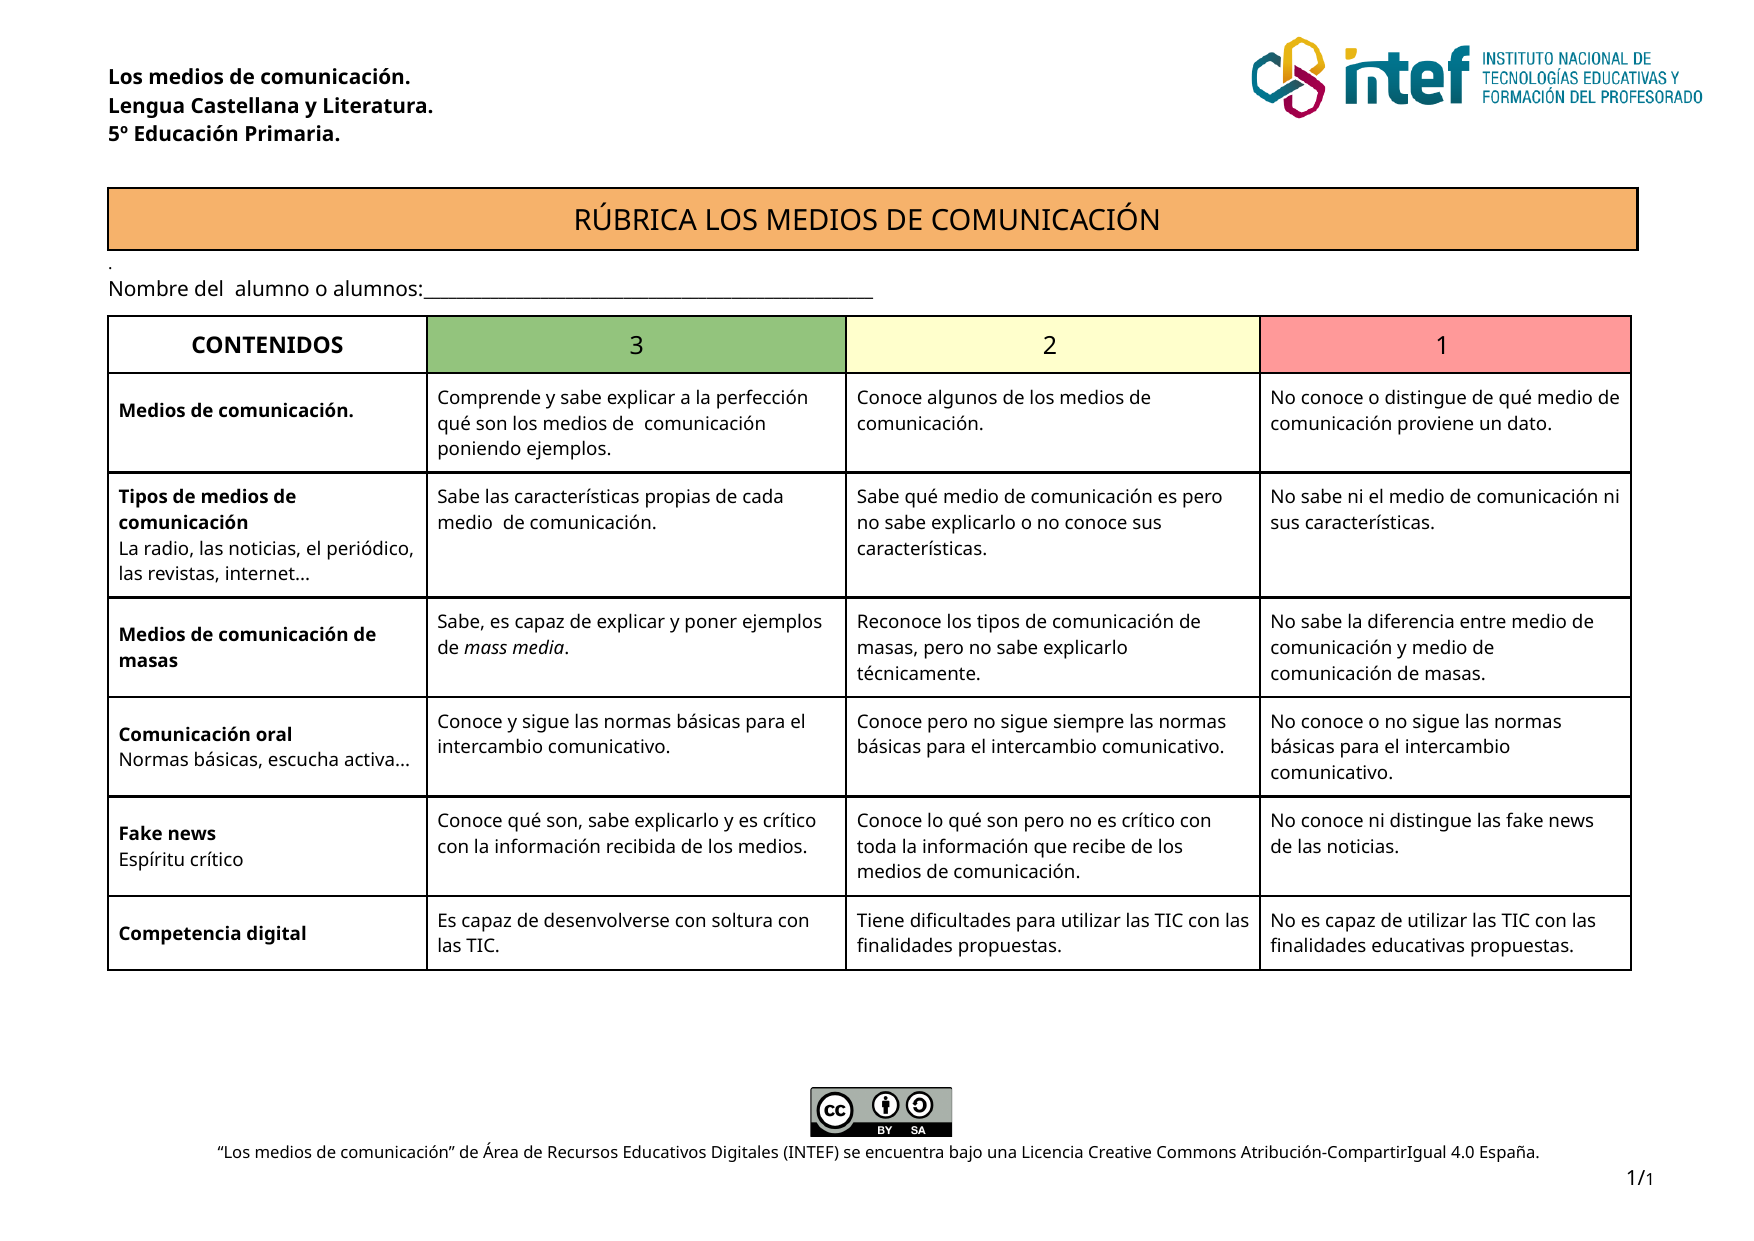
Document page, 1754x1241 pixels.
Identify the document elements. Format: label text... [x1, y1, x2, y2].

table_cell No conoce ni distingue las fake news de las noticias. [1261, 798, 1630, 895]
table_cell Competencia digital [109, 897, 426, 969]
table_cell Medios de comunicación de masas [109, 599, 426, 696]
table_cell Tipos de medios de comunicación La radio, las noticias, el periódico, las revistas, internet... [109, 474, 426, 596]
table_cell Comunicación oral Normas básicas, escucha activa... [109, 698, 426, 795]
table_cell Reconoce los tipos de comunicación de masas, pero no sabe explicarlo técnicamente. [847, 599, 1259, 696]
table_header 3 [428, 317, 845, 372]
table_cell Sabe las características propias de cada medio de comunicación. [428, 474, 845, 596]
table_header RÚBRICA LOS MEDIOS DE COMUNICACIÓN [109, 189, 1636, 249]
table_header CONTENIDOS [109, 317, 426, 372]
picture [1236, 24, 1717, 130]
table_cell Fake news Espíritu crítico [109, 798, 426, 895]
table_cell Sabe qué medio de comunicación es pero no sabe explicarlo o no conoce sus características. [847, 474, 1259, 596]
table_cell No sabe la diferencia entre medio de comunicación y medio de comunicación de masas. [1261, 599, 1630, 696]
table_header 2 [847, 317, 1259, 372]
table_cell Sabe, es capaz de explicar y poner ejemplos de mass media. [428, 599, 845, 696]
picture [810, 1087, 953, 1137]
table_cell Medios de comunicación. [109, 374, 426, 471]
table_cell Conoce pero no sigue siempre las normas básicas para el intercambio comunicativo. [847, 698, 1259, 795]
table_cell Conoce lo qué son pero no es crítico con toda la información que recibe de los medios de comunicación. [847, 798, 1259, 895]
table_cell Tiene dificultades para utilizar las TIC con las finalidades propuestas. [847, 897, 1259, 969]
table_cell No es capaz de utilizar las TIC con las finalidades educativas propuestas. [1261, 897, 1630, 969]
table_header 1 [1261, 317, 1630, 372]
table_cell Conoce algunos de los medios de comunicación. [847, 374, 1259, 471]
table_cell No conoce o no sigue las normas básicas para el intercambio comunicativo. [1261, 698, 1630, 795]
table_cell No sabe ni el medio de comunicación ni sus características. [1261, 474, 1630, 596]
table_cell Es capaz de desenvolverse con soltura con las TIC. [428, 897, 845, 969]
table_cell No conoce o distingue de qué medio de comunicación proviene un dato. [1261, 374, 1630, 471]
table_cell Conoce y sigue las normas básicas para el intercambio comunicativo. [428, 698, 845, 795]
table_cell Comprende y sabe explicar a la perfección qué son los medios de comunicación poniendo ejemplos. [428, 374, 845, 471]
text . Nombre del alumno o alumnos:______________________________________________________ [108, 251, 1655, 302]
table_cell Conoce qué son, sabe explicarlo y es crítico con la información recibida de los medios. [428, 798, 845, 895]
